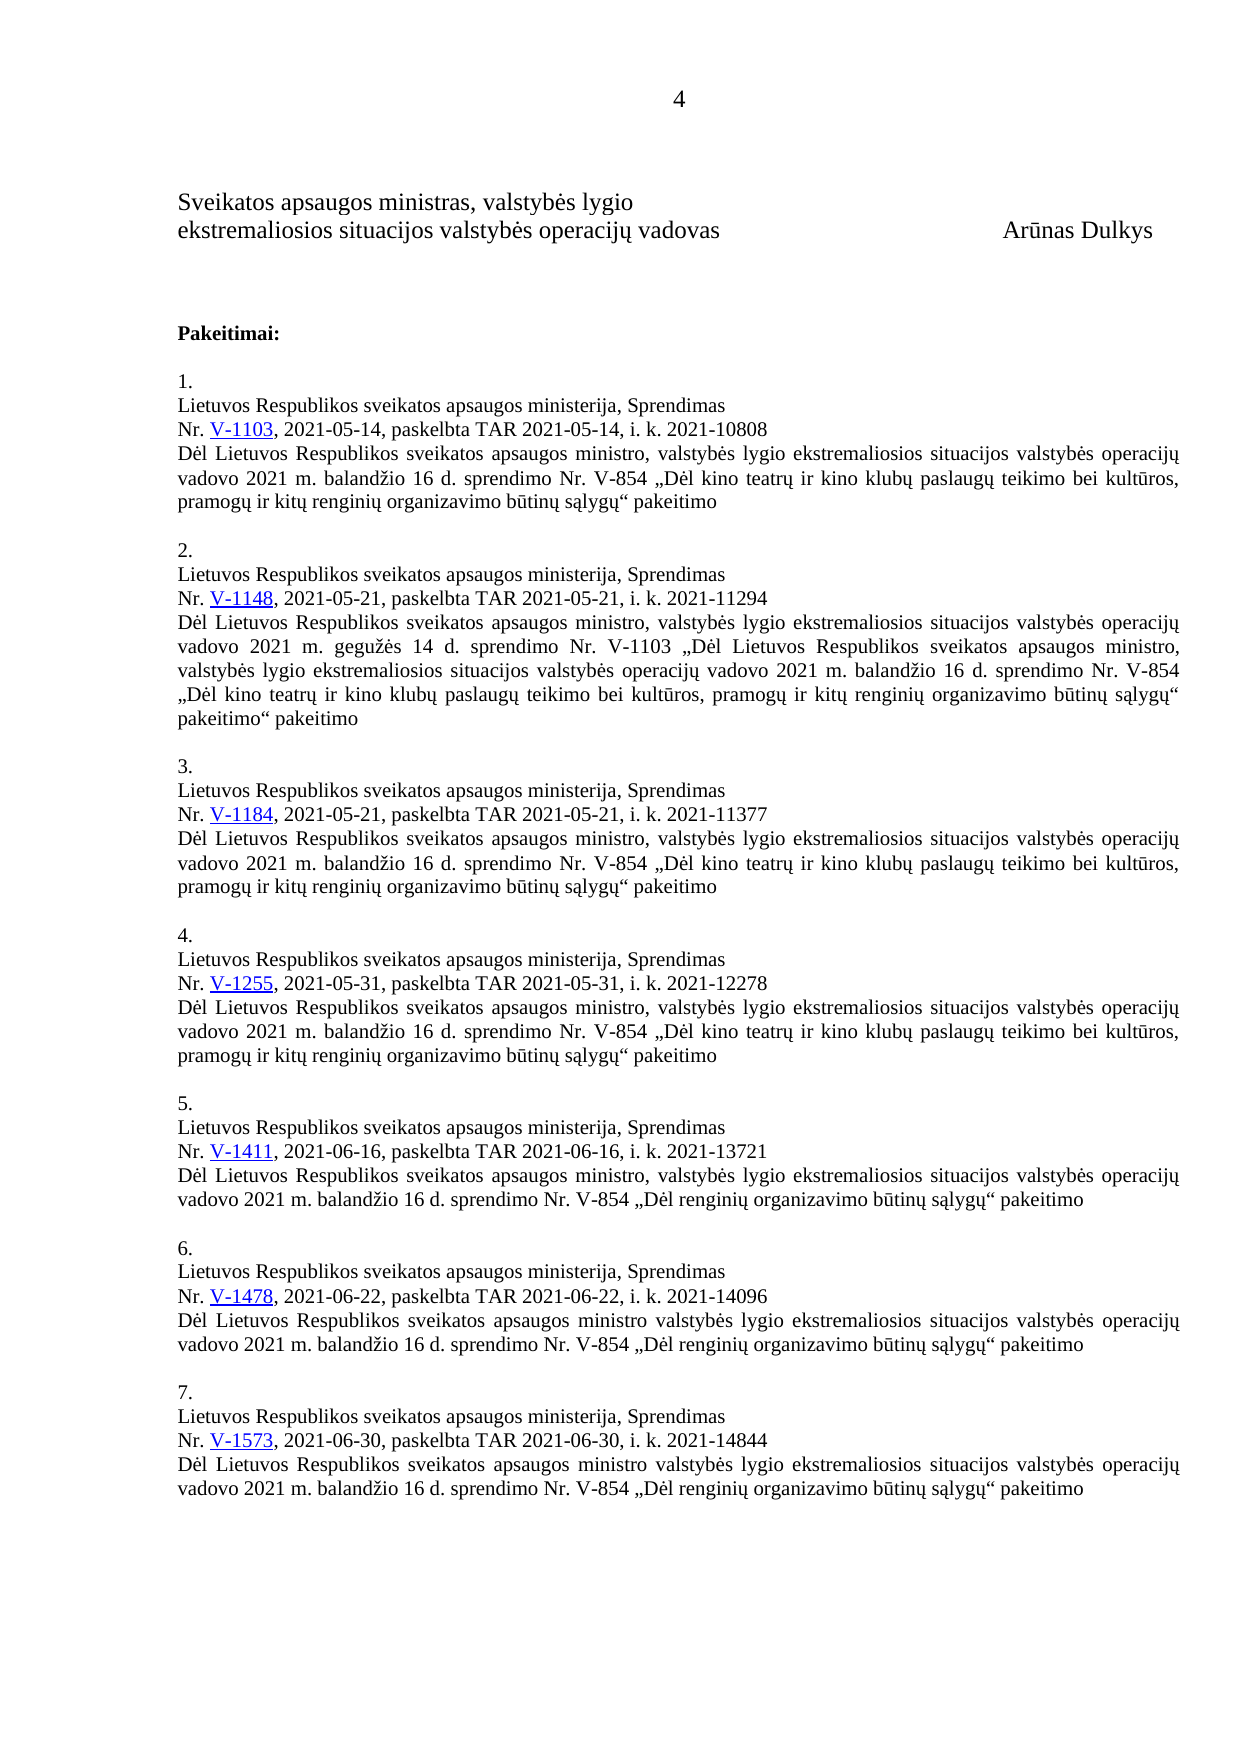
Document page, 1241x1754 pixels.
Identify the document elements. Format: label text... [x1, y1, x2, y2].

text Nr. V-1148, 2021-05-21, paskelbta TAR 2021-05-21, i. k. 2021-11294 [177, 586, 1181, 610]
text Nr. V-1573, 2021-06-30, paskelbta TAR 2021-06-30, i. k. 2021-14844 [177, 1428, 1181, 1452]
text Pakeitimai: [177, 321, 1181, 345]
text 7. [177, 1380, 1181, 1404]
text Nr. V-1184, 2021-05-21, paskelbta TAR 2021-05-21, i. k. 2021-11377 [177, 802, 1181, 826]
text 4. [177, 923, 1181, 947]
text Lietuvos Respublikos sveikatos apsaugos ministerija, Sprendimas [177, 562, 1181, 586]
text ekstremaliosios situacijos valstybės operacijų vadovas Arūnas Dulkys [177, 215, 1181, 244]
text Sveikatos apsaugos ministras, valstybės lygio [177, 187, 1181, 215]
text Dėl Lietuvos Respublikos sveikatos apsaugos ministro, valstybės lygio ekstremaliosios situacijos valstybės operacijų vadovo 2021 m. balandžio 16 d. sprendimo Nr. V-854 „Dėl kino teatrų ir kino klubų paslaugų teikimo bei kultūros, pramogų ir kitų renginių organizavimo būtinų sąlygų“ pakeitimo [177, 441, 1181, 513]
text Dėl Lietuvos Respublikos sveikatos apsaugos ministro, valstybės lygio ekstremaliosios situacijos valstybės operacijų vadovo 2021 m. balandžio 16 d. sprendimo Nr. V-854 „Dėl kino teatrų ir kino klubų paslaugų teikimo bei kultūros, pramogų ir kitų renginių organizavimo būtinų sąlygų“ pakeitimo [177, 995, 1181, 1067]
text Dėl Lietuvos Respublikos sveikatos apsaugos ministro valstybės lygio ekstremaliosios situacijos valstybės operacijų vadovo 2021 m. balandžio 16 d. sprendimo Nr. V-854 „Dėl renginių organizavimo būtinų sąlygų“ pakeitimo [177, 1308, 1181, 1356]
text Dėl Lietuvos Respublikos sveikatos apsaugos ministro, valstybės lygio ekstremaliosios situacijos valstybės operacijų vadovo 2021 m. gegužės 14 d. sprendimo Nr. V-1103 „Dėl Lietuvos Respublikos sveikatos apsaugos ministro, valstybės lygio ekstremaliosios situacijos valstybės operacijų vadovo 2021 m. balandžio 16 d. sprendimo Nr. V-854 „Dėl kino teatrų ir kino klubų paslaugų teikimo bei kultūros, pramogų ir kitų renginių organizavimo būtinų sąlygų“ pakeitimo“ pakeitimo [177, 610, 1181, 730]
text 3. [177, 754, 1181, 778]
text Lietuvos Respublikos sveikatos apsaugos ministerija, Sprendimas [177, 1259, 1181, 1283]
text Lietuvos Respublikos sveikatos apsaugos ministerija, Sprendimas [177, 393, 1181, 417]
text Nr. V-1255, 2021-05-31, paskelbta TAR 2021-05-31, i. k. 2021-12278 [177, 971, 1181, 995]
text Nr. V-1478, 2021-06-22, paskelbta TAR 2021-06-22, i. k. 2021-14096 [177, 1283, 1181, 1308]
text Lietuvos Respublikos sveikatos apsaugos ministerija, Sprendimas [177, 1115, 1181, 1139]
text 5. [177, 1091, 1181, 1115]
text Dėl Lietuvos Respublikos sveikatos apsaugos ministro valstybės lygio ekstremaliosios situacijos valstybės operacijų vadovo 2021 m. balandžio 16 d. sprendimo Nr. V-854 „Dėl renginių organizavimo būtinų sąlygų“ pakeitimo [177, 1452, 1181, 1500]
text 2. [177, 538, 1181, 562]
text Nr. V-1411, 2021-06-16, paskelbta TAR 2021-06-16, i. k. 2021-13721 [177, 1139, 1181, 1163]
text Lietuvos Respublikos sveikatos apsaugos ministerija, Sprendimas [177, 1404, 1181, 1428]
text Lietuvos Respublikos sveikatos apsaugos ministerija, Sprendimas [177, 778, 1181, 802]
text Lietuvos Respublikos sveikatos apsaugos ministerija, Sprendimas [177, 947, 1181, 971]
text 6. [177, 1235, 1181, 1259]
text Nr. V-1103, 2021-05-14, paskelbta TAR 2021-05-14, i. k. 2021-10808 [177, 417, 1181, 441]
text Dėl Lietuvos Respublikos sveikatos apsaugos ministro, valstybės lygio ekstremaliosios situacijos valstybės operacijų vadovo 2021 m. balandžio 16 d. sprendimo Nr. V-854 „Dėl kino teatrų ir kino klubų paslaugų teikimo bei kultūros, pramogų ir kitų renginių organizavimo būtinų sąlygų“ pakeitimo [177, 826, 1181, 898]
text Dėl Lietuvos Respublikos sveikatos apsaugos ministro, valstybės lygio ekstremaliosios situacijos valstybės operacijų vadovo 2021 m. balandžio 16 d. sprendimo Nr. V-854 „Dėl renginių organizavimo būtinų sąlygų“ pakeitimo [177, 1163, 1181, 1211]
text 1. [177, 369, 1181, 393]
